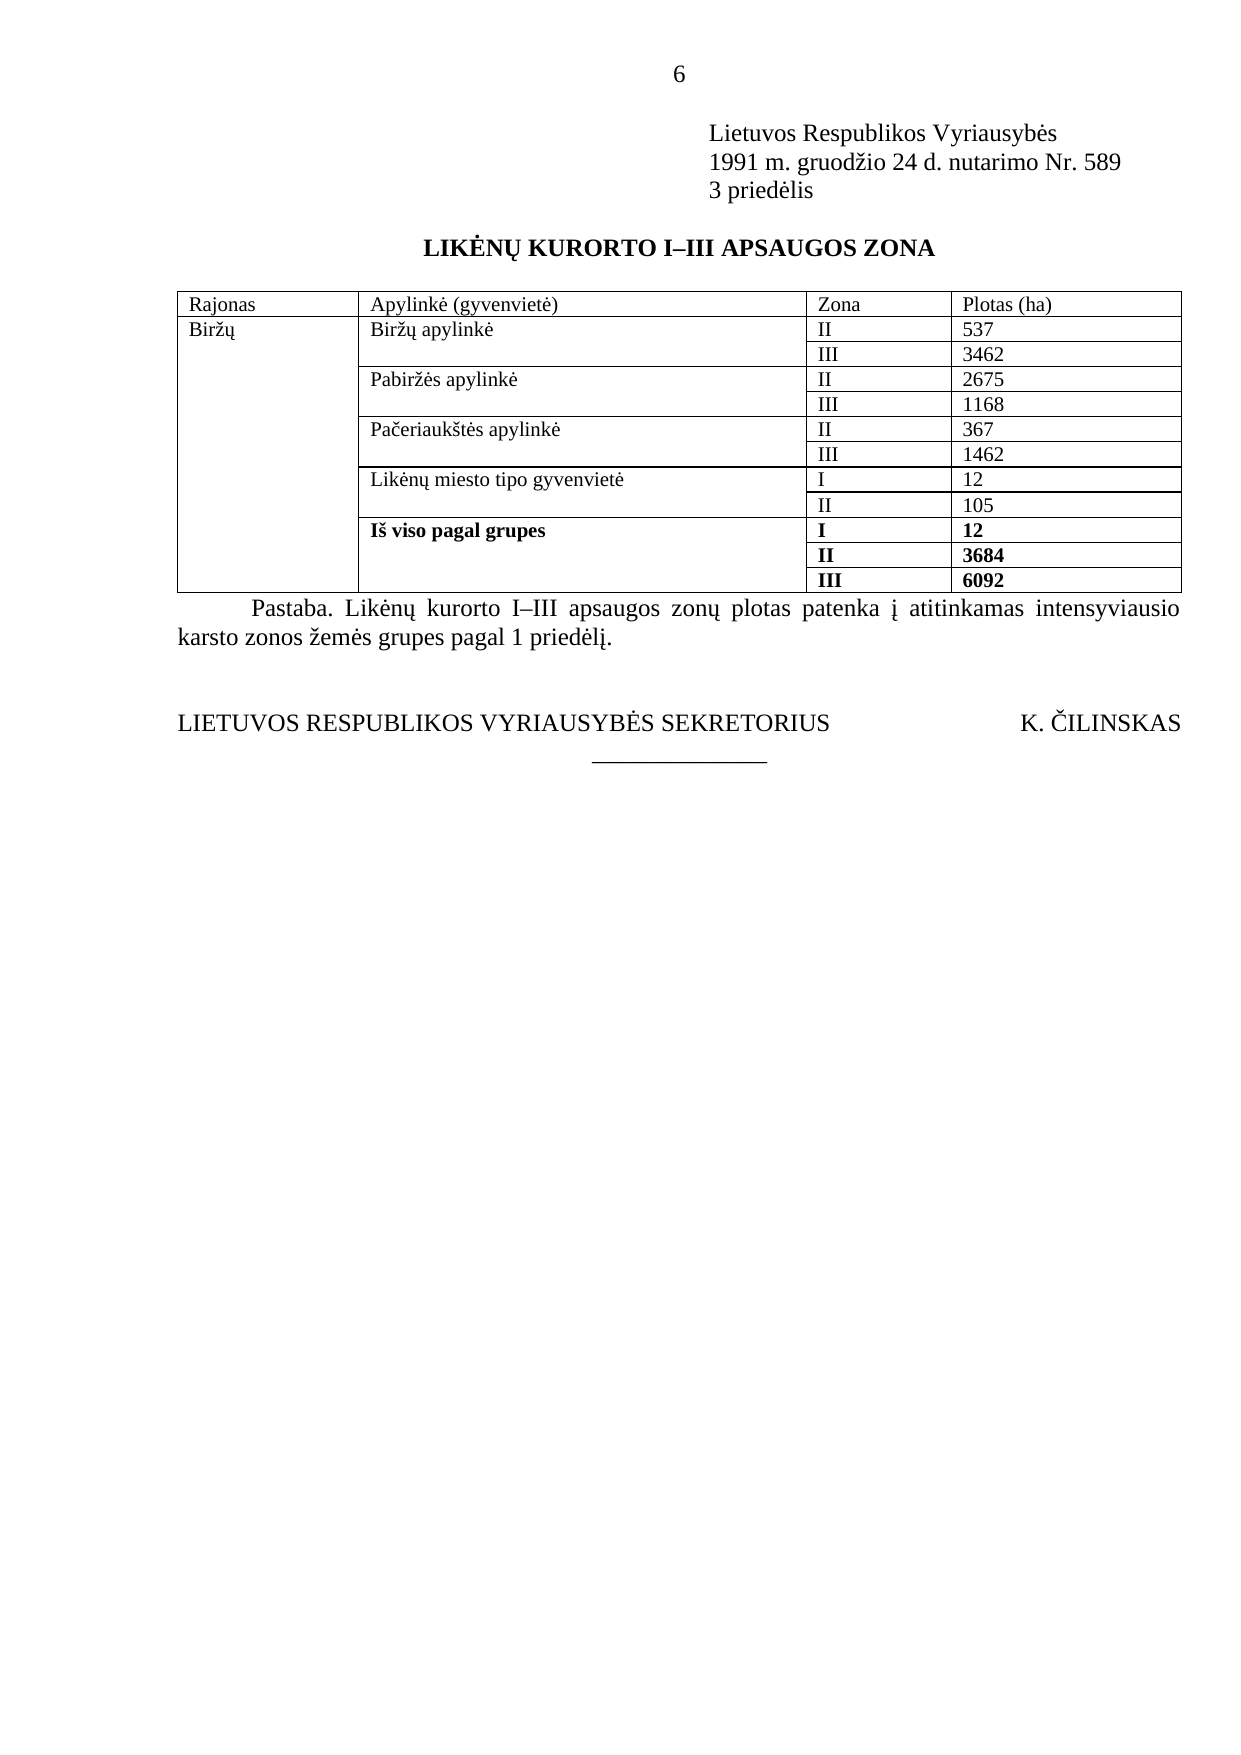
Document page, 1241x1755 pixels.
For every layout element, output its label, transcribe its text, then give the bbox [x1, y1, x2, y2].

text Lietuvos Respublikos Vyriausybės sekretorius K. Čilinskas [177, 708, 1181, 737]
table_cell 3462 [952, 342, 1181, 366]
table_cell III [807, 442, 951, 466]
table_cell I [807, 518, 951, 542]
table_cell II [807, 493, 951, 517]
text ______________ [177, 737, 1181, 765]
table_cell Biržų [178, 317, 358, 592]
table_cell 6092 [952, 568, 1181, 592]
table_cell II [807, 543, 951, 567]
table_cell III [807, 392, 951, 416]
table_cell II [807, 317, 951, 341]
text 3 priedėlis [177, 176, 1181, 204]
table_cell II [807, 367, 951, 391]
table_cell 1168 [952, 392, 1181, 416]
table_cell Likėnų miesto tipo gyvenvietė [359, 468, 806, 517]
text Pastaba. Likėnų kurorto I–III apsaugos zonų plotas patenka į atitinkamas intensyviausio karsto zonos žemės grupes pagal 1 priedėlį. [177, 593, 1181, 650]
table_cell Pabiržės apylinkė [359, 367, 806, 416]
table_cell Biržų apylinkė [359, 317, 806, 366]
table_cell 2675 [952, 367, 1181, 391]
table_cell 1462 [952, 442, 1181, 466]
table_cell II [807, 417, 951, 441]
text 1991 m. gruodžio 24 d. nutarimo Nr. 589 [177, 147, 1181, 176]
table_cell 537 [952, 317, 1181, 341]
text LIKĖNŲ KURORTO I–III APSAUGOS ZONA [177, 233, 1181, 262]
table_cell Iš viso pagal grupes [359, 518, 806, 592]
table_cell 105 [952, 493, 1181, 517]
table_cell Pačeriaukštės apylinkė [359, 417, 806, 466]
table_cell 367 [952, 417, 1181, 441]
table_cell 12 [952, 518, 1181, 542]
table_cell III [807, 568, 951, 592]
table_cell 12 [952, 468, 1181, 491]
table_cell 3684 [952, 543, 1181, 567]
table_header Rajonas [178, 292, 358, 316]
table_cell III [807, 342, 951, 366]
table_header Zona [807, 292, 951, 316]
table_header Plotas (ha) [952, 292, 1181, 316]
table_header Apylinkė (gyvenvietė) [359, 292, 806, 316]
text Lietuvos Respublikos Vyriausybės [709, 118, 1181, 147]
table_cell I [807, 468, 951, 491]
